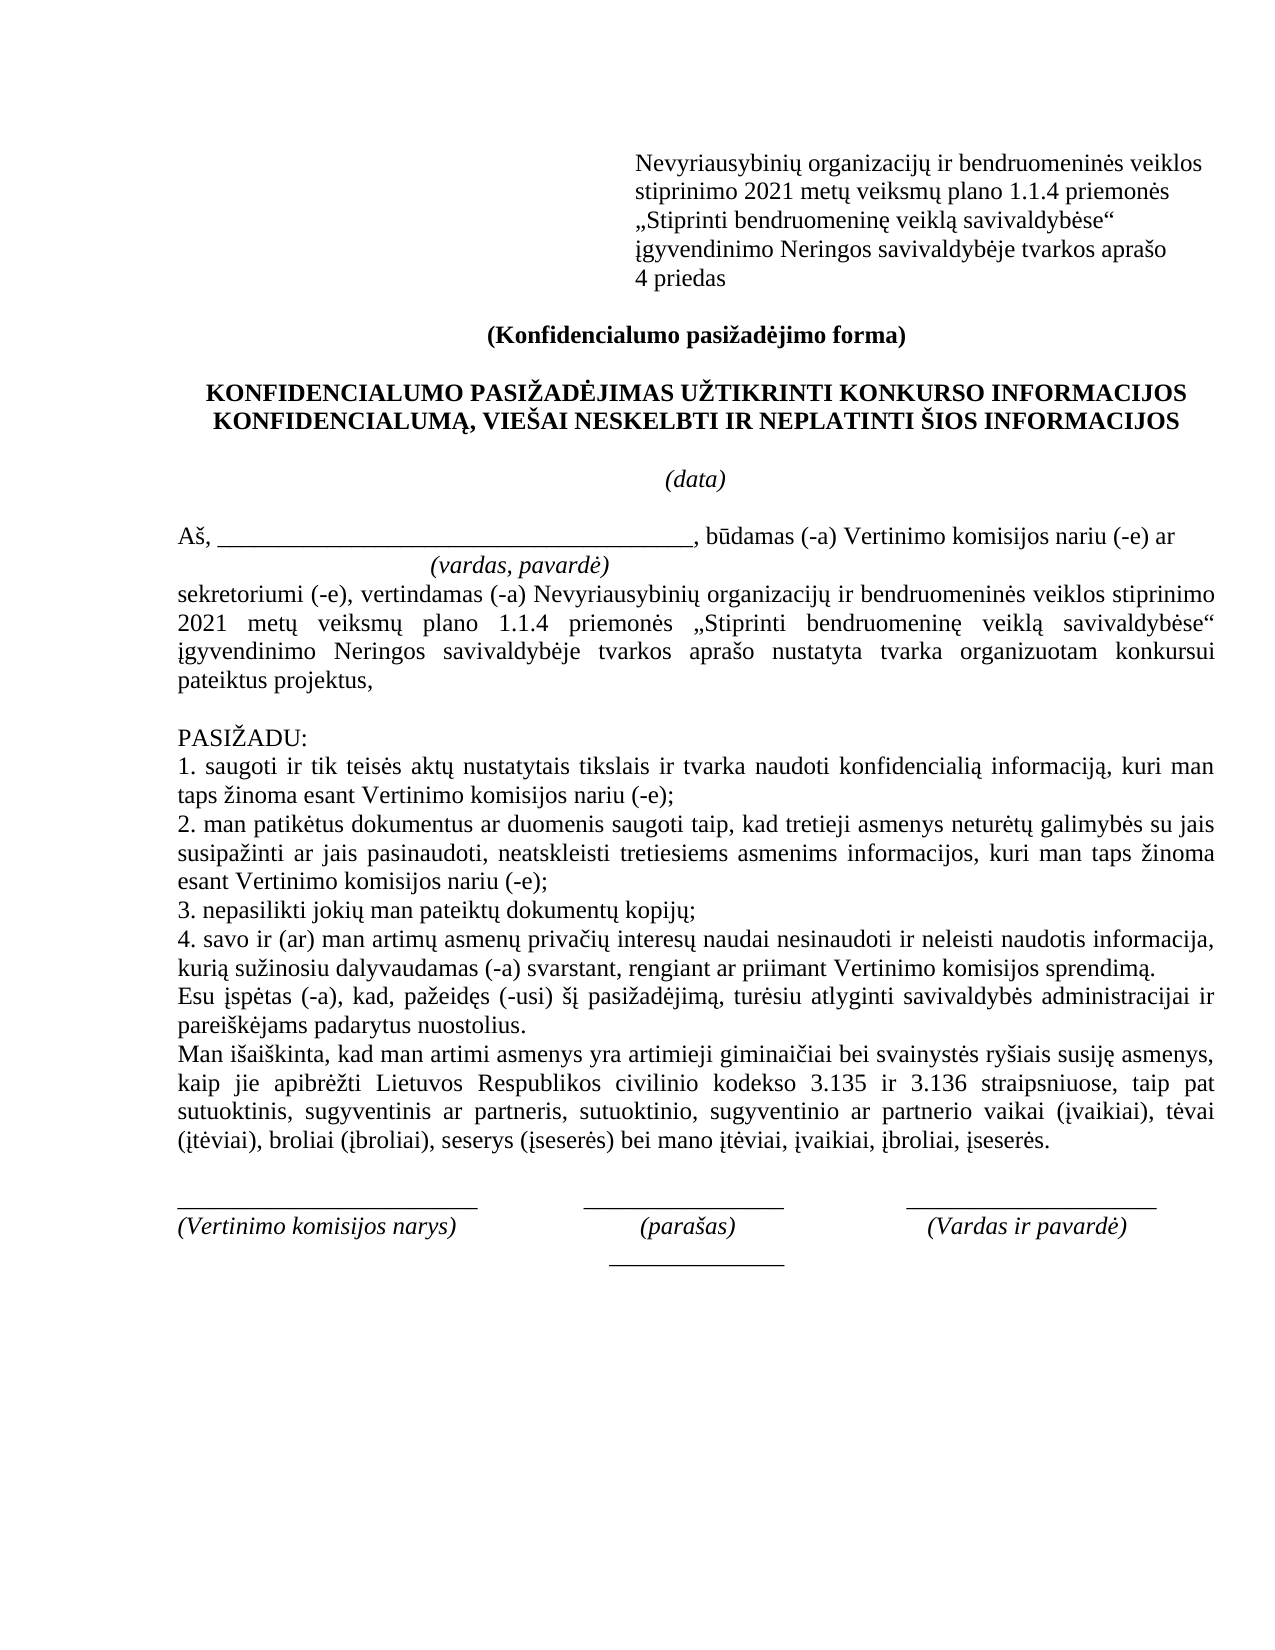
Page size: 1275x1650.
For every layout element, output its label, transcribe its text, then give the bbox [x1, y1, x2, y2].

text PASIŽADU: [177, 723, 1216, 751]
text (vardas, pavardė) [177, 550, 1216, 579]
text 3. nepasilikti jokių man pateiktų dokumentų kopijų; [177, 895, 1216, 924]
text Nevyriausybinių organizacijų ir bendruomeninės veiklos [635, 148, 1216, 176]
text 4. savo ir (ar) man artimų asmenų privačių interesų naudai nesinaudoti ir neleisti naudotis informacija, kurią sužinosiu dalyvaudamas (-a) svarstant, rengiant ar priimant Vertinimo komisijos sprendimą. [177, 924, 1216, 981]
text (data) [177, 464, 1216, 493]
text Man išaiškinta, kad man artimi asmenys yra artimieji giminaičiai bei svainystės ryšiais susiję asmenys, kaip jie apibrėžti Lietuvos Respublikos civilinio kodekso 3.135 ir 3.136 straipsniuose, taip pat sutuoktinis, sugyventinis ar partneris, sutuoktinio, sugyventinio ar partnerio vaikai (įvaikiai), tėvai (įtėviai), broliai (įbroliai), seserys (įseserės) bei mano įtėviai, įvaikiai, įbroliai, įseserės. [177, 1039, 1216, 1154]
text Aš, , būdamas (-a) Vertinimo komisijos nariu (-e) ar [177, 521, 1216, 550]
text KONFIDENCIALUMO PASIŽADĖJIMAS UŽTIKRINTI KONKURSO INFORMACIJOS KONFIDENCIALUMĄ, VIEŠAI NESKELBTI IR NEPLATINTI ŠIOS INFORMACIJOS [177, 378, 1216, 435]
text 4 priedas [635, 263, 1216, 291]
text 1. saugoti ir tik teisės aktų nustatytais tikslais ir tvarka naudoti konfidencialią informaciją, kuri man taps žinoma esant Vertinimo komisijos nariu (-e); [177, 751, 1216, 809]
text „Stiprinti bendruomeninę veiklą savivaldybėse“ [635, 205, 1216, 234]
text 2. man patikėtus dokumentus ar duomenis saugoti taip, kad tretieji asmenys neturėtų galimybės su jais susipažinti ar jais pasinaudoti, neatskleisti tretiesiems asmenims informacijos, kuri man taps žinoma esant Vertinimo komisijos nariu (-e); [177, 809, 1216, 895]
text stiprinimo 2021 metų veiksmų plano 1.1.4 priemonės [635, 176, 1216, 205]
text (Konfidencialumo pasižadėjimo forma) [177, 320, 1216, 349]
text Esu įspėtas (-a), kad, pažeidęs (-usi) šį pasižadėjimą, turėsiu atlyginti savivaldybės administracijai ir pareiškėjams padarytus nuostolius. [177, 981, 1216, 1039]
text ________________________ ________________ ____________________ [177, 1183, 1216, 1211]
text įgyvendinimo Neringos savivaldybėje tvarkos aprašo [635, 234, 1216, 263]
text sekretoriumi (-e), vertindamas (-a) Nevyriausybinių organizacijų ir bendruomeninės veiklos stiprinimo 2021 metų veiksmų plano 1.1.4 priemonės „Stiprinti bendruomeninę veiklą savivaldybėse“ įgyvendinimo Neringos savivaldybėje tvarkos aprašo nustatyta tvarka organizuotam konkursui pateiktus projektus, [177, 579, 1216, 694]
text ______________ [177, 1240, 1216, 1269]
text (Vertinimo komisijos narys) (parašas) (Vardas ir pavardė) [177, 1211, 1216, 1240]
